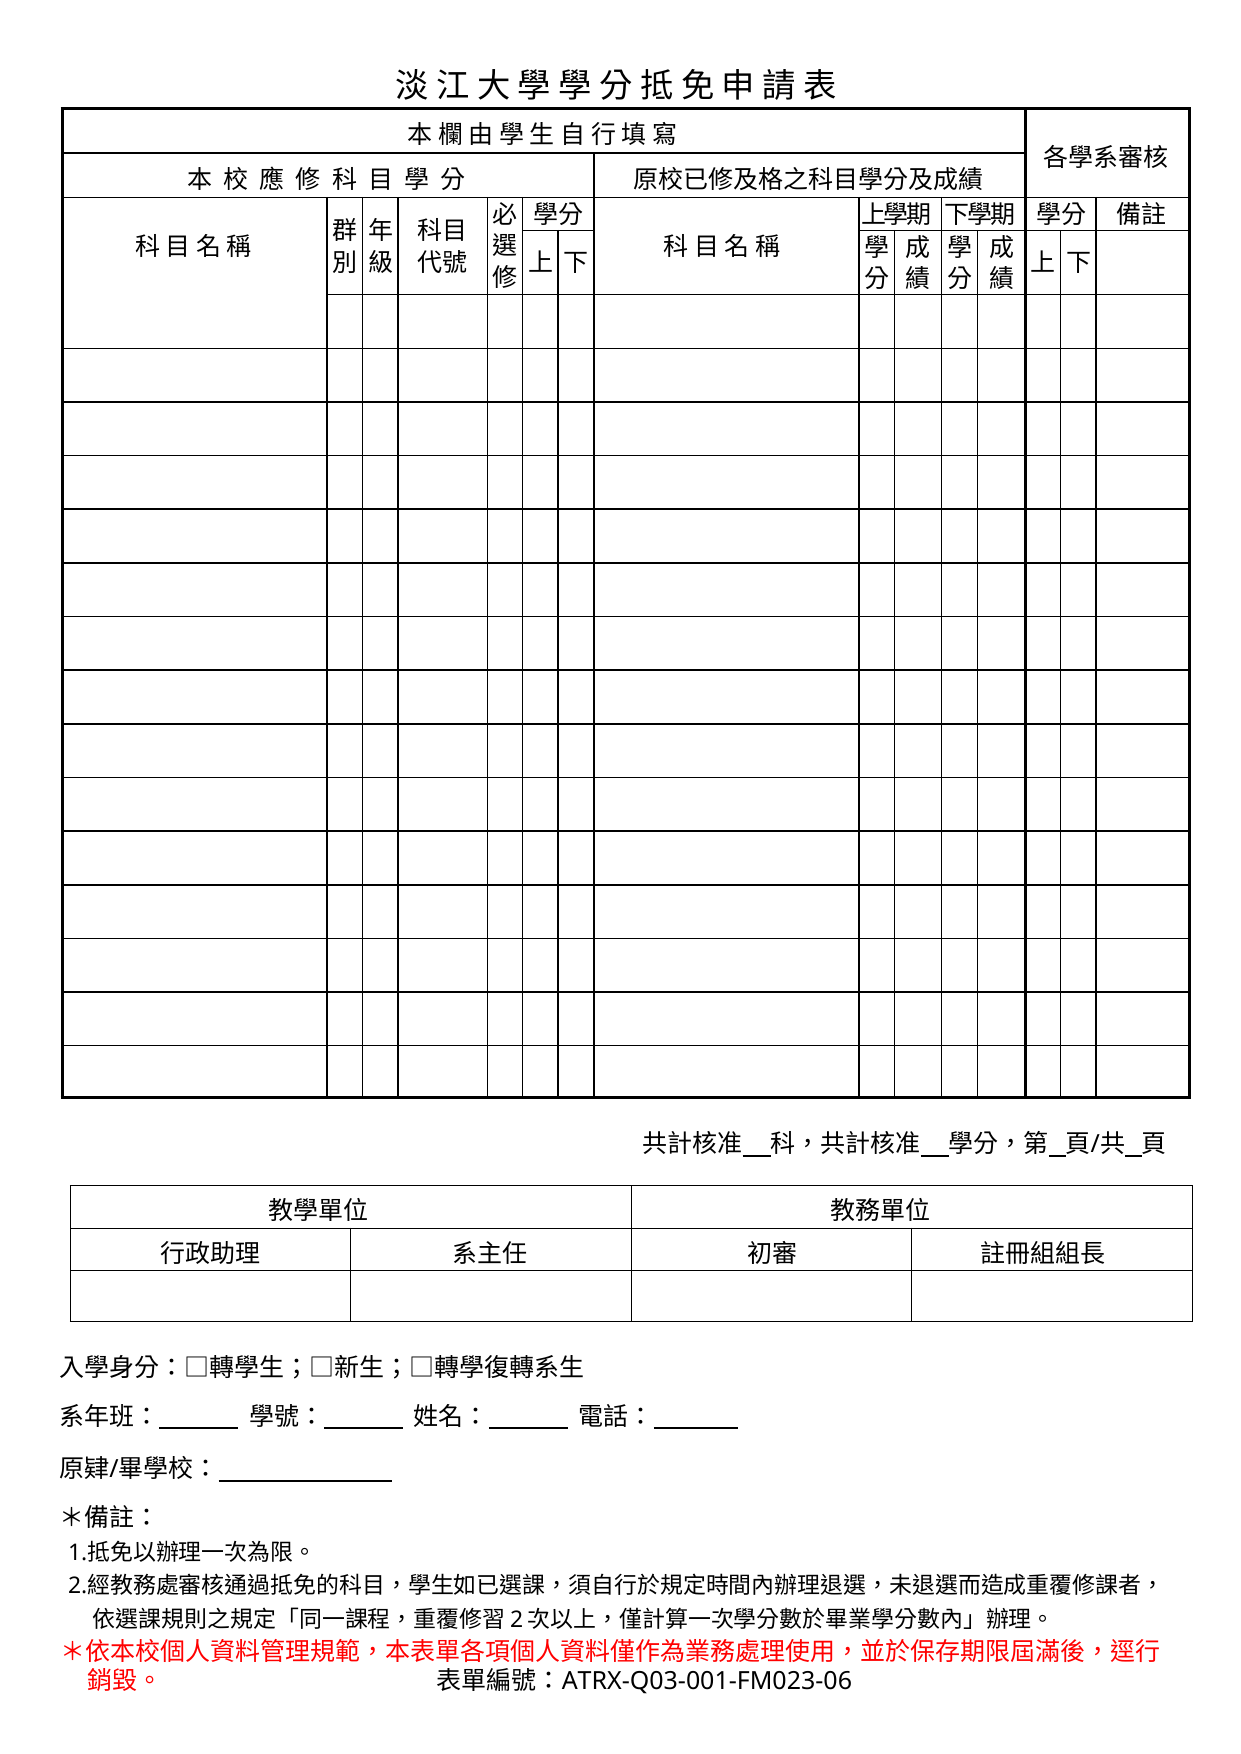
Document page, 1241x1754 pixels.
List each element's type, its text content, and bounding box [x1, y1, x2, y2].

table_cell [942, 403, 977, 455]
table_cell [64, 832, 326, 884]
table_cell [328, 617, 362, 669]
table_cell [942, 671, 977, 723]
table_header 本 欄 由 學 生 自 行 填 寫 [64, 110, 1024, 152]
table_cell [860, 510, 894, 562]
table_cell [1097, 564, 1188, 616]
table_cell [860, 403, 894, 455]
table_cell [1061, 832, 1095, 884]
table_cell 年級 [363, 198, 397, 294]
table_cell [399, 993, 487, 1045]
table_cell 科 目 名 稱 [595, 198, 858, 294]
table_cell [363, 778, 397, 830]
table_cell [1027, 671, 1060, 723]
table_cell [64, 510, 326, 562]
table_cell 系主任 [351, 1229, 631, 1270]
table_cell [978, 886, 1024, 937]
table_cell [559, 832, 593, 884]
text 共計核准 科，共計核准 學分，第 頁/共 頁 [59, 1124, 1181, 1160]
table_cell [895, 939, 941, 991]
table_cell [399, 349, 487, 401]
table_cell [1027, 403, 1060, 455]
table_cell [860, 671, 894, 723]
table_cell [978, 456, 1024, 508]
table_cell 上 [1027, 231, 1060, 294]
table_cell [488, 617, 522, 669]
table_cell [488, 403, 522, 455]
table_cell [1027, 939, 1060, 991]
table_cell [328, 671, 362, 723]
text 2.經教務處審核通過抵免的科目，學生如已選課，須自行於規定時間內辦理退選，未退選而造成重覆修課者，依選課規則之規定「同一課程，重覆修習2次以上，僅計算一次學分數於畢業學分數內」辦理。 [68, 1567, 1173, 1634]
table_cell [363, 832, 397, 884]
table_cell [595, 1046, 858, 1096]
table_cell [328, 295, 362, 347]
table_cell [595, 832, 858, 884]
table_cell [895, 886, 941, 937]
table_cell [328, 510, 362, 562]
table_cell [942, 564, 977, 616]
table_cell [399, 403, 487, 455]
table_cell [488, 939, 522, 991]
table_cell [942, 295, 977, 347]
table_cell [860, 564, 894, 616]
table_cell [595, 456, 858, 508]
table_cell [488, 295, 522, 347]
table_cell [328, 564, 362, 616]
table_cell [399, 832, 487, 884]
table_cell [363, 671, 397, 723]
table_cell [978, 778, 1024, 830]
table_cell [1027, 349, 1060, 401]
table_cell [1097, 617, 1188, 669]
table_cell [978, 617, 1024, 669]
table_cell [978, 725, 1024, 777]
table_cell [363, 993, 397, 1045]
table_cell [523, 671, 557, 723]
table_cell [860, 295, 894, 347]
table_cell [1061, 403, 1095, 455]
table_cell [488, 832, 522, 884]
table_cell [1097, 993, 1188, 1045]
table_cell [860, 725, 894, 777]
table_cell [1061, 349, 1095, 401]
table_cell [1061, 456, 1095, 508]
table_cell [595, 939, 858, 991]
table_cell [328, 939, 362, 991]
table_cell [488, 456, 522, 508]
table_cell [559, 778, 593, 830]
table_cell [64, 939, 326, 991]
table_cell [64, 617, 326, 669]
table_cell [64, 1046, 326, 1096]
table_cell 成績 [895, 231, 941, 294]
table_cell [64, 403, 326, 455]
table_cell [559, 617, 593, 669]
table_cell [1027, 617, 1060, 669]
table_cell [64, 671, 326, 723]
table_cell [595, 564, 858, 616]
table_cell [595, 349, 858, 401]
table_cell [363, 939, 397, 991]
table_cell [895, 671, 941, 723]
table_cell [860, 778, 894, 830]
table_cell [64, 886, 326, 937]
table_cell [399, 295, 487, 347]
table_cell [64, 456, 326, 508]
table_cell [488, 725, 522, 777]
table_cell [559, 725, 593, 777]
table_cell [1061, 295, 1095, 347]
table_cell [1027, 886, 1060, 937]
table_cell [1097, 886, 1188, 937]
table_cell [860, 456, 894, 508]
table_cell [1097, 403, 1188, 455]
table_cell [328, 403, 362, 455]
table_cell [1027, 778, 1060, 830]
table_cell 學分 [1027, 198, 1095, 230]
table_cell [978, 349, 1024, 401]
table_cell [363, 1046, 397, 1096]
table_cell [523, 564, 557, 616]
table_cell [559, 939, 593, 991]
table_cell [488, 349, 522, 401]
text 入學身分：□轉學生；□新生；□轉學復轉系生 [59, 1347, 1108, 1383]
table_cell [942, 725, 977, 777]
table_cell [942, 1046, 977, 1096]
table_cell [523, 403, 557, 455]
table_cell [595, 403, 858, 455]
table_cell 必選修 [488, 198, 522, 294]
table_cell [595, 510, 858, 562]
table_cell [363, 295, 397, 347]
table_cell [895, 403, 941, 455]
table_cell [399, 671, 487, 723]
table_cell [942, 456, 977, 508]
table_cell 上學期 [860, 198, 941, 230]
table_cell [328, 1046, 362, 1096]
table_cell 下學期 [942, 198, 1024, 230]
table_cell [895, 456, 941, 508]
table_cell [978, 939, 1024, 991]
table_cell [912, 1271, 1192, 1321]
table_cell [523, 1046, 557, 1096]
text ＊備註： [59, 1498, 1173, 1534]
table_cell [942, 510, 977, 562]
table_cell [942, 832, 977, 884]
table_cell [1097, 1046, 1188, 1096]
table_cell [399, 510, 487, 562]
table_cell [523, 295, 557, 347]
table_cell [64, 993, 326, 1045]
table_cell [860, 993, 894, 1045]
table_cell [942, 349, 977, 401]
table_cell [559, 349, 593, 401]
table_cell [1061, 510, 1095, 562]
table_cell [64, 349, 326, 401]
table_cell [895, 993, 941, 1045]
table_cell [595, 617, 858, 669]
table_cell 群別 [328, 198, 362, 294]
table_cell [1027, 456, 1060, 508]
table_cell [860, 617, 894, 669]
table_cell [399, 564, 487, 616]
table_cell [488, 886, 522, 937]
table_cell [523, 993, 557, 1045]
table_cell [978, 295, 1024, 347]
table_cell [488, 778, 522, 830]
table_cell [1027, 993, 1060, 1045]
table_cell [363, 510, 397, 562]
table_cell [559, 510, 593, 562]
table_cell [351, 1271, 631, 1321]
table_cell [399, 617, 487, 669]
table_cell [895, 725, 941, 777]
table_cell [1061, 725, 1095, 777]
table_cell [64, 294, 326, 347]
table_cell [399, 886, 487, 937]
table_cell [860, 349, 894, 401]
table_cell [1061, 778, 1095, 830]
table_cell [328, 886, 362, 937]
table_cell [1027, 725, 1060, 777]
table_cell 學分 [523, 198, 593, 230]
table_cell [523, 832, 557, 884]
table_cell [363, 725, 397, 777]
table_cell [399, 456, 487, 508]
table_cell [1027, 295, 1060, 347]
table_cell [559, 564, 593, 616]
table_cell [895, 510, 941, 562]
table_cell [1061, 939, 1095, 991]
table_cell [1027, 510, 1060, 562]
text 淡 江 大 學 學 分 抵 免 申 請 表 [59, 59, 1173, 107]
table_cell [328, 725, 362, 777]
table_cell [595, 671, 858, 723]
table_cell [523, 456, 557, 508]
table_cell [942, 939, 977, 991]
table_cell [363, 456, 397, 508]
table_cell [595, 993, 858, 1045]
table_cell 本 校 應 修 科 目 學 分 [64, 154, 593, 197]
table_cell [328, 349, 362, 401]
table_cell [328, 778, 362, 830]
table_cell [860, 939, 894, 991]
table_cell [363, 349, 397, 401]
table_cell [1097, 832, 1188, 884]
table_cell [488, 510, 522, 562]
table_cell [942, 993, 977, 1045]
table_cell [860, 886, 894, 937]
table_cell [399, 939, 487, 991]
table_cell [71, 1271, 350, 1321]
table_cell [363, 564, 397, 616]
table_cell [559, 1046, 593, 1096]
table_cell [895, 349, 941, 401]
table_header 各學系審核 [1027, 110, 1188, 197]
table_cell [1061, 671, 1095, 723]
text 原肄/畢學校： [59, 1449, 1173, 1485]
table_cell [895, 832, 941, 884]
table_cell [942, 778, 977, 830]
table_cell [895, 617, 941, 669]
table_cell [1097, 231, 1188, 294]
table_cell [399, 778, 487, 830]
table_cell [328, 993, 362, 1045]
table_cell [559, 993, 593, 1045]
table_cell 備註 [1097, 198, 1188, 230]
table_cell [1061, 564, 1095, 616]
table_cell [559, 403, 593, 455]
table_cell 初審 [632, 1229, 911, 1270]
table_cell [488, 671, 522, 723]
table_cell [1097, 456, 1188, 508]
table_cell [978, 564, 1024, 616]
table_cell [523, 617, 557, 669]
table_cell [1097, 939, 1188, 991]
table_cell [1097, 725, 1188, 777]
table_cell [488, 564, 522, 616]
table_cell [399, 725, 487, 777]
table_cell [595, 778, 858, 830]
table_cell [399, 1046, 487, 1096]
table_cell [523, 778, 557, 830]
table_cell 下 [1061, 231, 1095, 294]
table_cell [363, 403, 397, 455]
table_cell [559, 456, 593, 508]
table_cell [64, 564, 326, 616]
table_cell [363, 886, 397, 937]
table_cell [978, 510, 1024, 562]
table_cell [523, 725, 557, 777]
table_cell [978, 832, 1024, 884]
table_cell [559, 295, 593, 347]
table_cell [895, 295, 941, 347]
table_cell [1061, 886, 1095, 937]
table_cell [895, 1046, 941, 1096]
table_cell [1061, 617, 1095, 669]
table_cell [595, 725, 858, 777]
table_cell [523, 939, 557, 991]
table_cell [1027, 1046, 1060, 1096]
table_cell [523, 510, 557, 562]
table_cell 註冊組組長 [912, 1229, 1192, 1270]
table_cell 行政助理 [71, 1229, 350, 1270]
table_cell [1027, 832, 1060, 884]
table_cell [363, 617, 397, 669]
table_cell [559, 671, 593, 723]
table_cell [595, 886, 858, 937]
table_cell 上 [523, 231, 557, 294]
table_cell [1097, 671, 1188, 723]
table_cell [523, 349, 557, 401]
table_cell [1097, 510, 1188, 562]
table_cell [978, 1046, 1024, 1096]
table_cell [942, 617, 977, 669]
table_cell [860, 1046, 894, 1096]
table_cell [523, 886, 557, 937]
table_cell [1097, 349, 1188, 401]
table_cell [595, 295, 858, 347]
table_cell [978, 403, 1024, 455]
table_cell [895, 778, 941, 830]
table_cell [64, 778, 326, 830]
table_header 教務單位 [632, 1186, 1192, 1228]
table_cell [860, 832, 894, 884]
table_cell 學分 [860, 231, 894, 294]
table_cell [632, 1271, 911, 1321]
table_cell 科 目 名 稱 [64, 198, 326, 294]
table_cell [328, 832, 362, 884]
table_cell [1097, 295, 1188, 347]
table_header 教學單位 [71, 1186, 631, 1228]
table_cell 成績 [978, 231, 1024, 294]
table_cell 學分 [942, 231, 977, 294]
table_cell [488, 993, 522, 1045]
table_cell [978, 993, 1024, 1045]
table_cell [559, 886, 593, 937]
table_cell [1061, 993, 1095, 1045]
table_cell 科目 代號 [399, 198, 487, 294]
table_cell [328, 456, 362, 508]
table_cell [1097, 778, 1188, 830]
text 1.抵免以辦理一次為限。 [68, 1534, 1173, 1567]
table_cell [895, 564, 941, 616]
table_cell [942, 886, 977, 937]
table_cell [64, 725, 326, 777]
table_cell 下 [559, 231, 593, 294]
text 系年班： 學號： 姓名： 電話： [59, 1396, 1173, 1432]
table_cell [978, 671, 1024, 723]
table_cell [1027, 564, 1060, 616]
table_cell [1061, 1046, 1095, 1096]
table_cell [488, 1046, 522, 1096]
table_cell 原校已修及格之科目學分及成績 [595, 154, 1024, 197]
